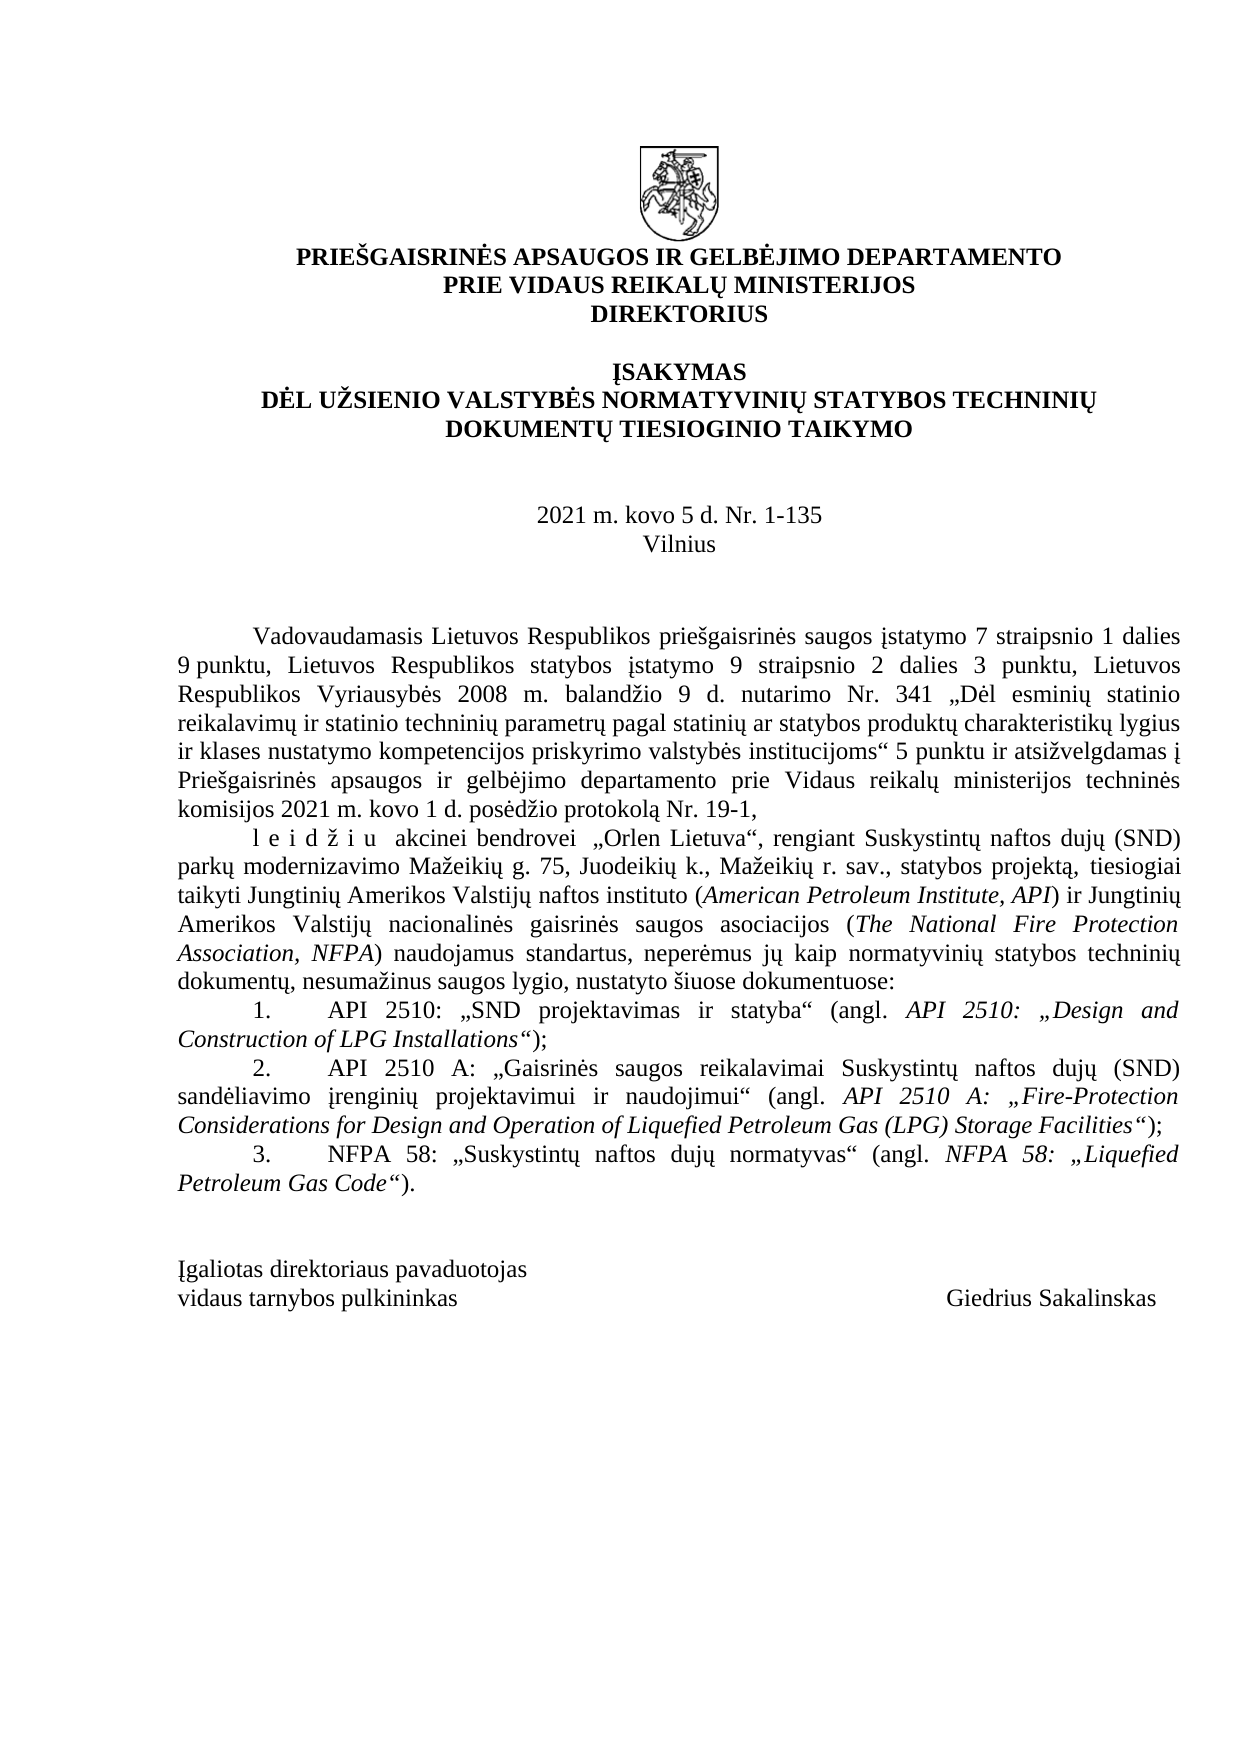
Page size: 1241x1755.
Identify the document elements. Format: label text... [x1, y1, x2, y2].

text PRIEŠGAISRINĖS APSAUGOS IR GELBĖJIMO DEPARTAMENTO [177, 242, 1181, 271]
text l e i d ž i u akcinei bendrovei „Orlen Lietuva“, rengiant Suskystintų naftos dujų (SND) parkų modernizavimo Mažeikių g. 75, Juodeikių k., Mažeikių r. sav., statybos projektą, tiesiogiai taikyti Jungtinių Amerikos Valstijų naftos instituto (American Petroleum Institute, API) ir Jungtinių Amerikos Valstijų nacionalinės gaisrinės saugos asociacijos (The National Fire Protection Association, NFPA) naudojamus standartus, neperėmus jų kaip normatyvinių statybos techninių dokumentų, nesumažinus saugos lygio, nustatyto šiuose dokumentuose: [177, 823, 1181, 995]
text vidaus tarnybos pulkininkas Giedrius Sakalinskas [177, 1283, 1181, 1311]
text 2. API 2510 A: „Gaisrinės saugos reikalavimai Suskystintų naftos dujų (SND) sandėliavimo įrenginių projektavimui ir naudojimui“ (angl. API 2510 A: „Fire-Protection Considerations for Design and Operation of Liquefied Petroleum Gas (LPG) Storage Facilities“); [177, 1053, 1181, 1139]
text 3. NFPA 58: „Suskystintų naftos dujų normatyvas“ (angl. NFPA 58: „Liquefied Petroleum Gas Code“). [177, 1139, 1181, 1196]
text Vilnius [177, 529, 1181, 558]
text PRIE VIDAUS REIKALŲ MINISTERIJOS [177, 271, 1181, 299]
text 2021 m. kovo 5 d. Nr. 1-135 [177, 501, 1181, 529]
text DĖL UŽSIENIO VALSTYBĖS NORMATYVINIŲ STATYBOS TECHNINIŲ DOKUMENTŲ TIESIOGINIO TAIKYMO [177, 386, 1181, 443]
text 1. API 2510: „SND projektavimas ir statyba“ (angl. API 2510: „Design and Construction of LPG Installations“); [177, 995, 1181, 1053]
text DIREKTORIUS [177, 299, 1181, 328]
text Vadovaudamasis Lietuvos Respublikos priešgaisrinės saugos įstatymo 7 straipsnio 1 dalies 9 punktu, Lietuvos Respublikos statybos įstatymo 9 straipsnio 2 dalies 3 punktu, Lietuvos Respublikos Vyriausybės 2008 m. balandžio 9 d. nutarimo Nr. 341 „Dėl esminių statinio reikalavimų ir statinio techninių parametrų pagal statinių ar statybos produktų charakteristikų lygius ir klases nustatymo kompetencijos priskyrimo valstybės institucijoms“ 5 punktu ir atsižvelgdamas į Priešgaisrinės apsaugos ir gelbėjimo departamento prie Vidaus reikalų ministerijos techninės komisijos 2021 m. kovo 1 d. posėdžio protokolą Nr. 19-1, [177, 621, 1181, 823]
text Įgaliotas direktoriaus pavaduotojas [177, 1254, 1181, 1283]
text ĮSAKYMAS [177, 357, 1181, 386]
